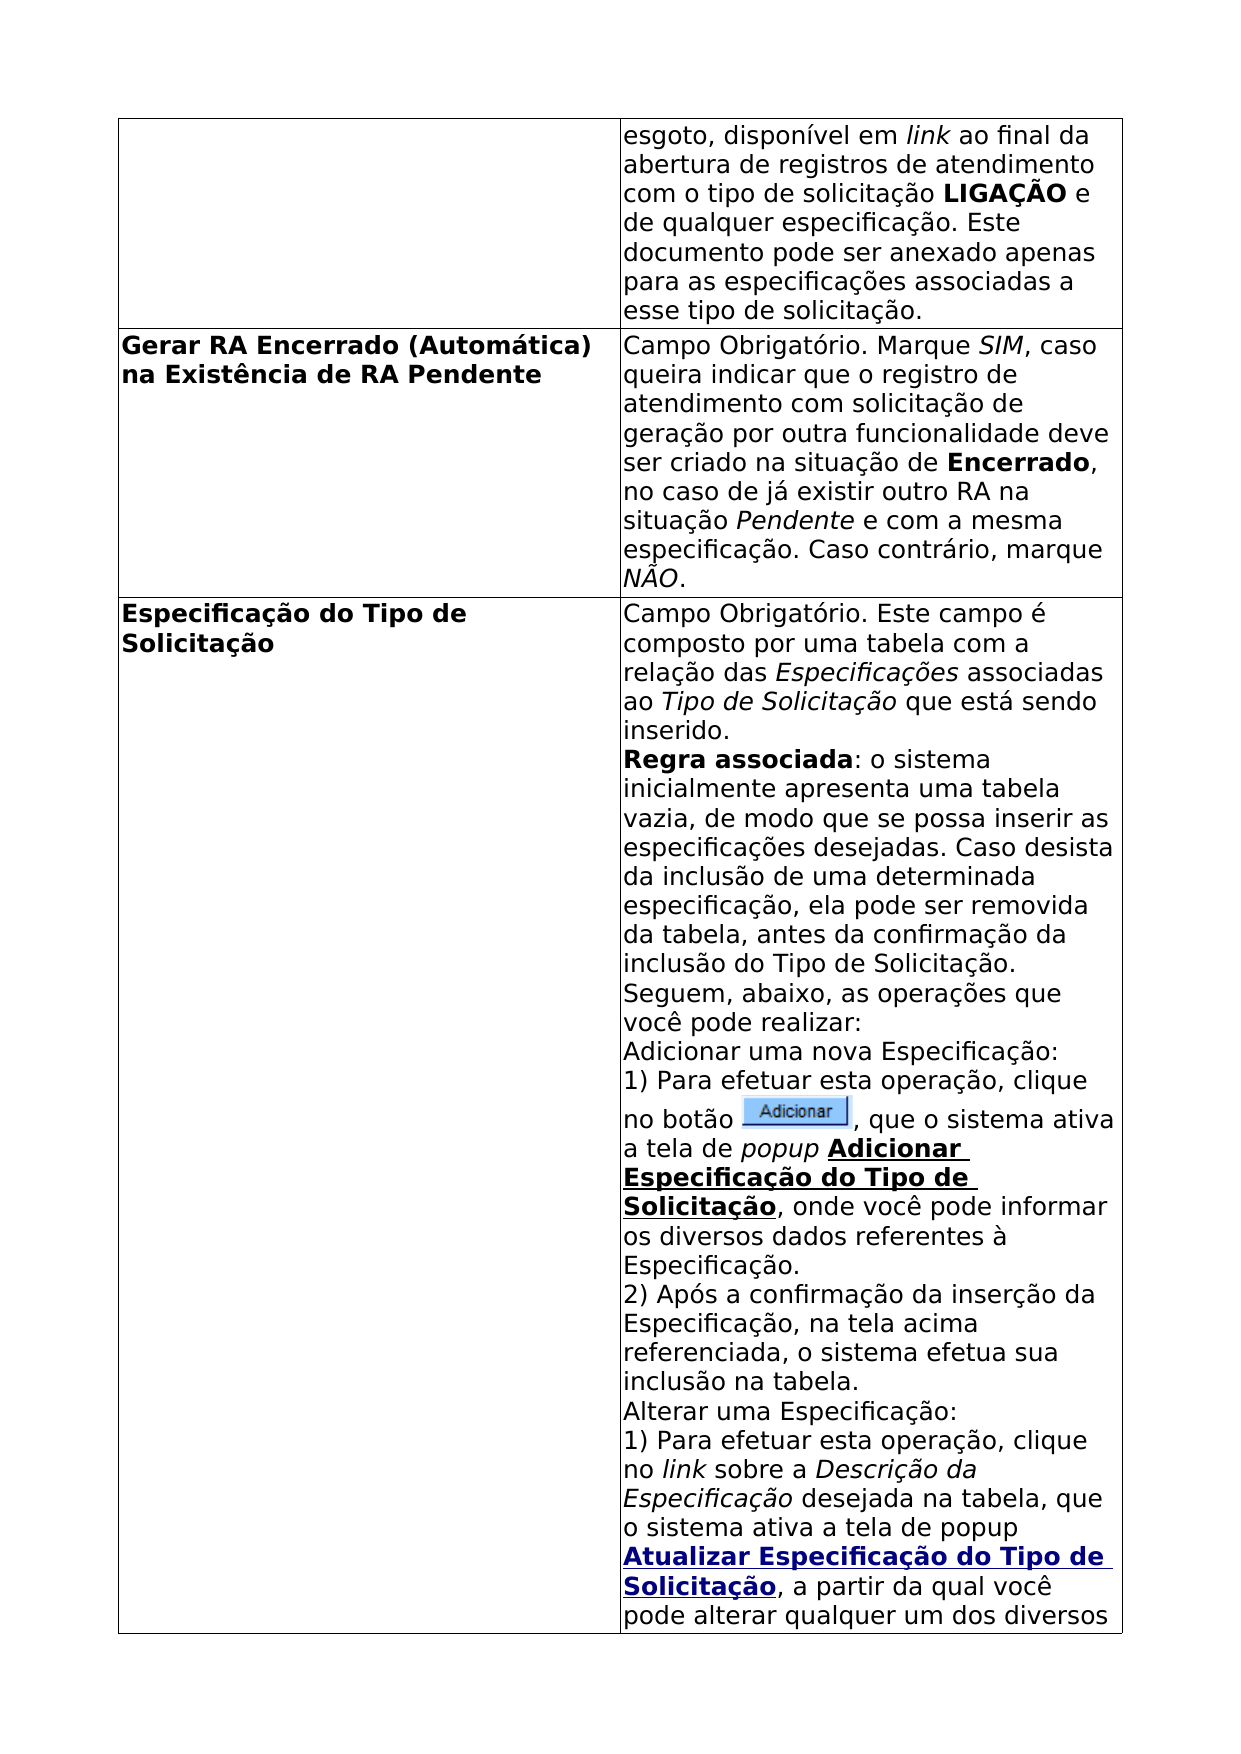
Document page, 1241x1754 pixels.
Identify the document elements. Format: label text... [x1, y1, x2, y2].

table_cell Especificação do Tipo de Solicitação [119, 598, 620, 1633]
table_cell Campo Obrigatório. Marque SIM, caso queira indicar que o registro de atendimento com solicitação de geração por outra funcionalidade deve ser criado na situação de Encerrado, no caso de já existir outro RA na situação Pendente e com a mesma especificação. Caso contrário, marque NÃO. [621, 329, 1122, 597]
table_cell Campo Obrigatório. Este campo é composto por uma tabela com a relação das Especificações associadas ao Tipo de Solicitação que está sendo inserido. Regra associada: o sistema inicialmente apresenta uma tabela vazia, de modo que se possa inserir as especificações desejadas. Caso desista da inclusão de uma determinada especificação, ela pode ser removida da tabela, antes da confirmação da inclusão do Tipo de Solicitação. Seguem, abaixo, as operações que você pode realizar: Adicionar uma nova Especificação: 1) Para efetuar esta operação, clique no botão , que o sistema ativa a tela de popup Adicionar Especificação do Tipo de Solicitação, onde você pode informar os diversos dados referentes à Especificação. 2) Após a confirmação da inserção da Especificação, na tela acima referenciada, o sistema efetua sua inclusão na tabela. Alterar uma Especificação: 1) Para efetuar esta operação, clique no link sobre a Descrição da Especificação desejada na tabela, que o sistema ativa a tela de popup Atualizar Especificação do Tipo de Solicitação, a partir da qual você pode alterar qualquer um dos diversos [621, 598, 1122, 1633]
table_cell [119, 119, 620, 328]
table_cell Gerar RA Encerrado (Automática) na Existência de RA Pendente [119, 329, 620, 597]
picture [741, 1095, 853, 1129]
table_cell esgoto, disponível em link ao final da abertura de registros de atendimento com o tipo de solicitação LIGAÇÃO e de qualquer especificação. Este documento pode ser anexado apenas para as especificações associadas a esse tipo de solicitação. [621, 119, 1122, 328]
